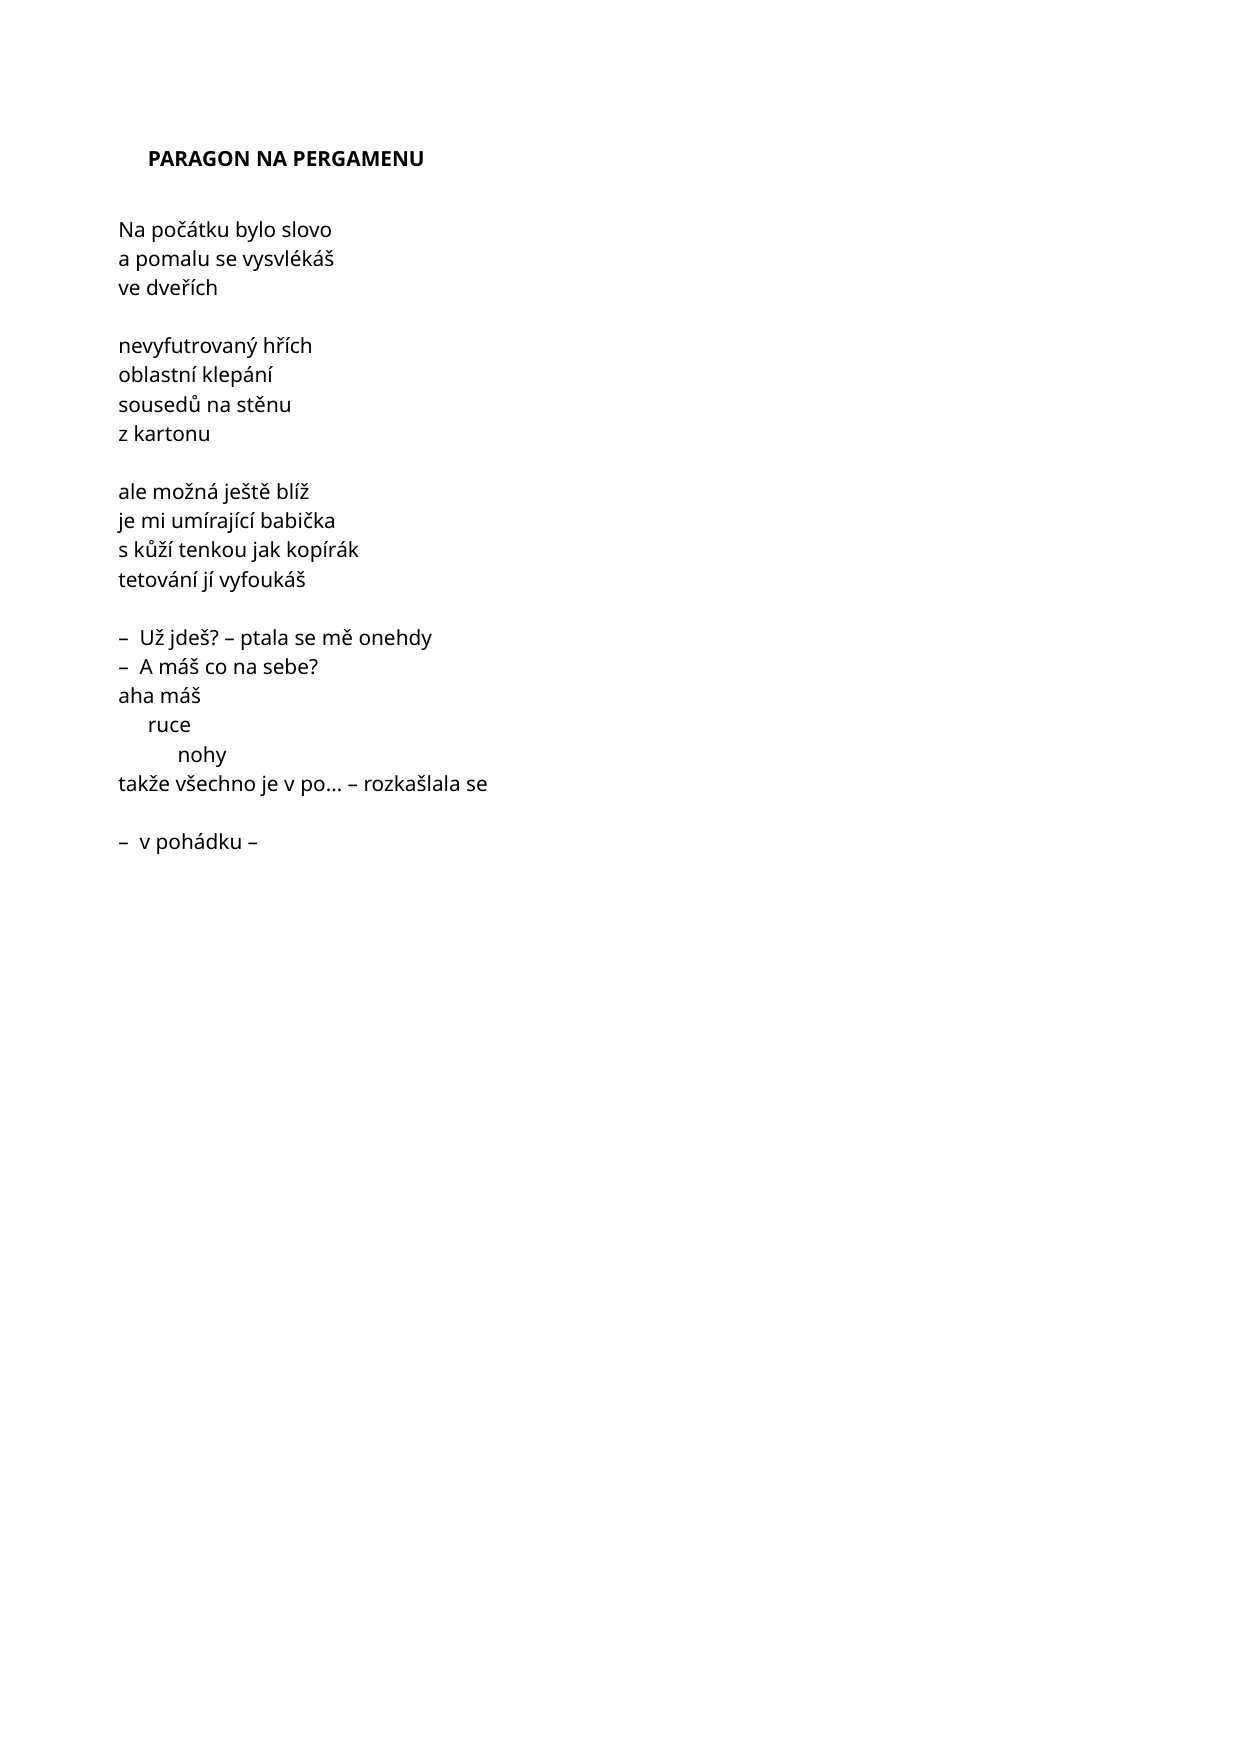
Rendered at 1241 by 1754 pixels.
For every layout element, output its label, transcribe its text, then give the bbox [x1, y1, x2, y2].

text – v pohádku – [118, 826, 1122, 856]
text PARAGON NA PERGAMENU [148, 143, 1122, 172]
text ve dveřích [118, 272, 1122, 301]
text sousedů na stěnu [118, 389, 1122, 418]
text a pomalu se vysvlékáš [118, 243, 1122, 272]
text nevyfutrovaný hřích [118, 331, 1122, 360]
text – Už jdeš? – ptala se mě onehdy [118, 622, 1122, 651]
text ale možná ještě blíž [118, 476, 1122, 506]
text tetování jí vyfoukáš [118, 564, 1122, 593]
text ruce [148, 710, 1122, 739]
text s kůží tenkou jak kopírák [118, 535, 1122, 564]
text nohy [177, 739, 1122, 768]
text z kartonu [118, 418, 1122, 447]
text Na počátku bylo slovo [118, 214, 1122, 243]
text aha máš [118, 681, 1122, 710]
text je mi umírající babička [118, 506, 1122, 535]
text takže všechno je v po… – rozkašlala se [118, 768, 1122, 797]
text oblastní klepání [118, 360, 1122, 389]
text – A máš co na sebe? [118, 651, 1122, 681]
